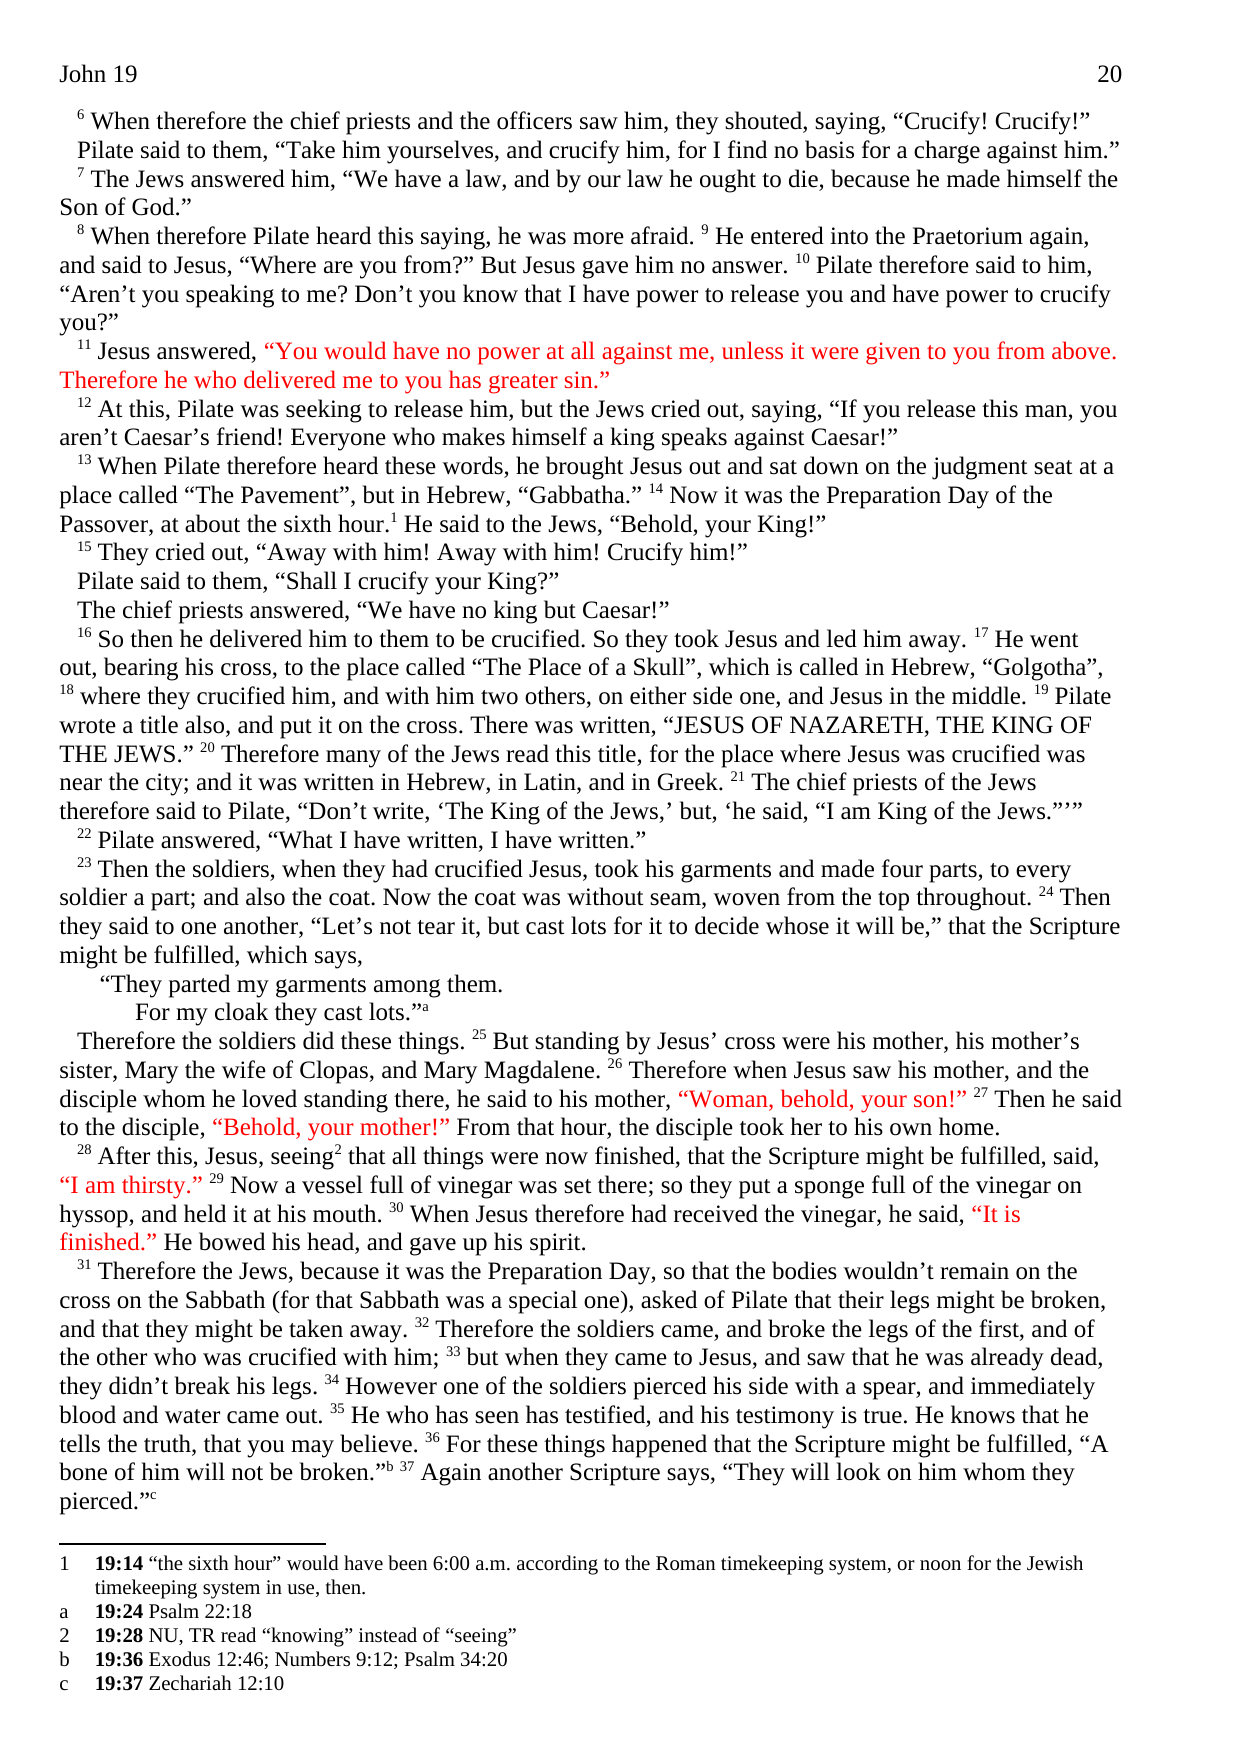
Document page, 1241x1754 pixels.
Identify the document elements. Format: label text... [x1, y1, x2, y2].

text 6 When therefore the chief priests and the officers saw him, they shouted, saying, “Crucify! Crucify!” [59, 106, 1122, 135]
text The chief priests answered, “We have no king but Caesar!” [59, 595, 1122, 624]
text Pilate said to them, “Shall I crucify your King?” [59, 566, 1122, 595]
text 13 When Pilate therefore heard these words, he brought Jesus out and sat down on the judgment seat at a place called “The Pavement”, but in Hebrew, “Gabbatha.” 14 Now it was the Preparation Day of the Passover, at about the sixth hour. He said to the Jews, “Behold, your King!” [59, 451, 1122, 537]
text 16 So then he delivered him to them to be crucified. So they took Jesus and led him away. 17 He went out, bearing his cross, to the place called “The Place of a Skull”, which is called in Hebrew, “Golgotha”, 18 where they crucified him, and with him two others, on either side one, and Jesus in the middle. 19 Pilate wrote a title also, and put it on the cross. There was written, “JESUS OF NAZARETH, THE KING OF THE JEWS.” 20 Therefore many of the Jews read this title, for the place where Jesus was crucified was near the city; and it was written in Hebrew, in Latin, and in Greek. 21 The chief priests of the Jews therefore said to Pilate, “Don’t write, ‘The King of the Jews,’ but, ‘he said, “I am King of the Jews.”’” [59, 624, 1122, 825]
text Therefore the soldiers did these things. 25 But standing by Jesus’ cross were his mother, his mother’s sister, Mary the wife of Clopas, and Mary Magdalene. 26 Therefore when Jesus saw his mother, and the disciple whom he loved standing there, he said to his mother, “Woman, behold, your son!” 27 Then he said to the disciple, “Behold, your mother!” From that hour, the disciple took her to his own home. [59, 1026, 1122, 1141]
text 22 Pilate answered, “What I have written, I have written.” [59, 825, 1122, 854]
text 19:24 Psalm 22:18 [59, 1599, 1122, 1623]
text 19:28 NU, TR read “knowing” instead of “seeing” [59, 1623, 1122, 1647]
text For my cloak they cast lots.” [135, 997, 1122, 1026]
text 19:37 Zechariah 12:10 [59, 1671, 1122, 1695]
text 12 At this, Pilate was seeking to release him, but the Jews cried out, saying, “If you release this man, you aren’t Caesar’s friend! Everyone who makes himself a king speaks against Caesar!” [59, 394, 1122, 451]
text 15 They cried out, “Away with him! Away with him! Crucify him!” [59, 537, 1122, 566]
text 19:14 “the sixth hour” would have been 6:00 a.m. according to the Roman timekeeping system, or noon for the Jewish timekeeping system in use, then. [59, 1551, 1122, 1599]
text 19:36 Exodus 12:46; Numbers 9:12; Psalm 34:20 [59, 1647, 1122, 1671]
text 31 Therefore the Jews, because it was the Preparation Day, so that the bodies wouldn’t remain on the cross on the Sabbath (for that Sabbath was a special one), asked of Pilate that their legs might be broken, and that they might be taken away. 32 Therefore the soldiers came, and broke the legs of the first, and of the other who was crucified with him; 33 but when they came to Jesus, and saw that he was already dead, they didn’t break his legs. 34 However one of the soldiers pierced his side with a spear, and immediately blood and water came out. 35 He who has seen has testified, and his testimony is true. He knows that he tells the truth, that you may believe. 36 For these things happened that the Scripture might be fulfilled, “A bone of him will not be broken.” 37 Again another Scripture says, “They will look on him whom they pierced.” [59, 1256, 1122, 1515]
text Pilate said to them, “Take him yourselves, and crucify him, for I find no basis for a charge against him.” [59, 135, 1122, 164]
text 11 Jesus answered, “You would have no power at all against me, unless it were given to you from above. Therefore he who delivered me to you has greater sin.” [59, 336, 1122, 394]
text 7 The Jews answered him, “We have a law, and by our law he ought to die, because he made himself the Son of God.” [59, 164, 1122, 221]
text 8 When therefore Pilate heard this saying, he was more afraid. 9 He entered into the Praetorium again, and said to Jesus, “Where are you from?” But Jesus gave him no answer. 10 Pilate therefore said to him, “Aren’t you speaking to me? Don’t you know that I have power to release you and have power to crucify you?” [59, 221, 1122, 336]
text “They parted my garments among them. [99, 969, 1122, 997]
text 28 After this, Jesus, seeing that all things were now finished, that the Scripture might be fulfilled, said, “I am thirsty.” 29 Now a vessel full of vinegar was set there; so they put a sponge full of the vinegar on hyssop, and held it at his mouth. 30 When Jesus therefore had received the vinegar, he said, “It is finished.” He bowed his head, and gave up his spirit. [59, 1141, 1122, 1256]
text 23 Then the soldiers, when they had crucified Jesus, took his garments and made four parts, to every soldier a part; and also the coat. Now the coat was without seam, woven from the top throughout. 24 Then they said to one another, “Let’s not tear it, but cast lots for it to decide whose it will be,” that the Scripture might be fulfilled, which says, [59, 854, 1122, 969]
